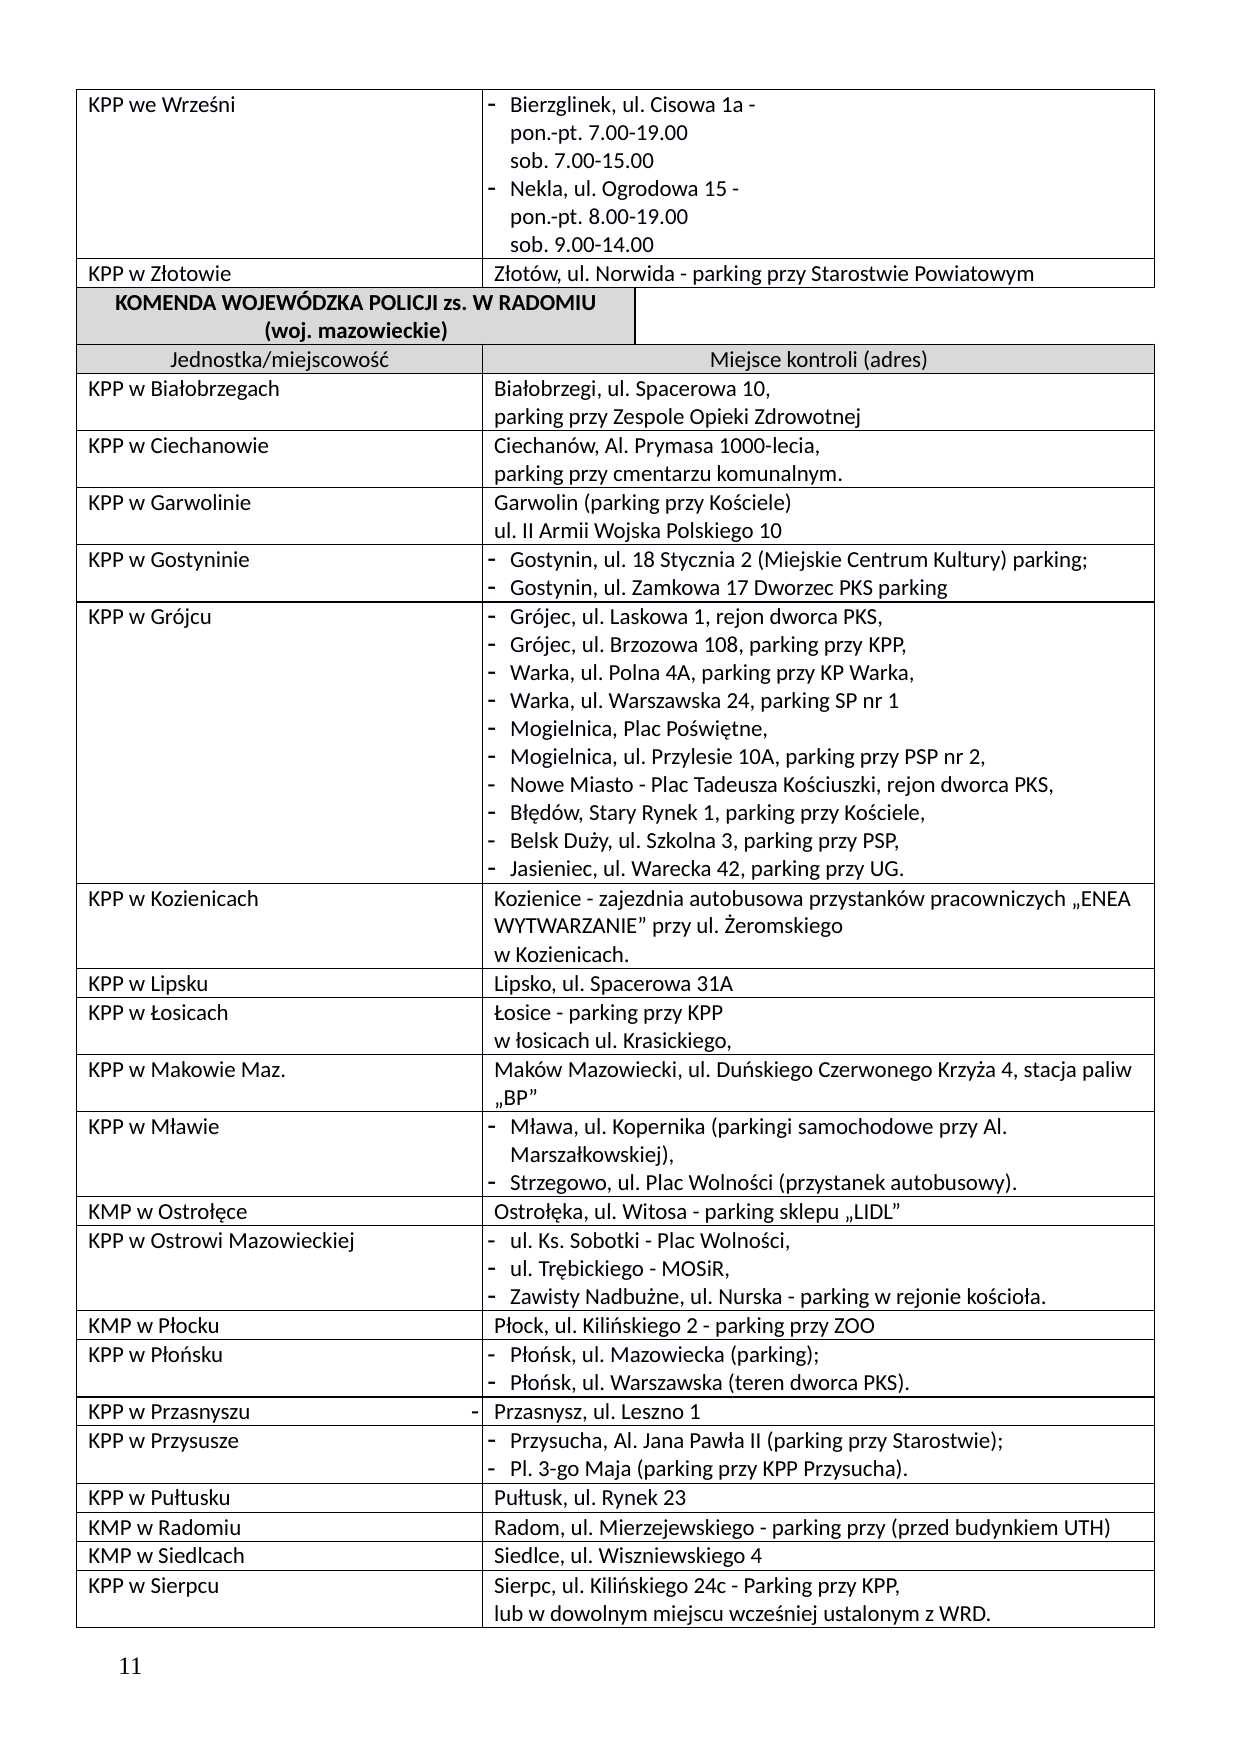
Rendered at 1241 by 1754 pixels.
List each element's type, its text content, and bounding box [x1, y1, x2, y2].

table_cell KPP w Lipsku [77, 969, 482, 997]
table_cell Maków Mazowiecki, ul. Duńskiego Czerwonego Krzyża 4, stacja paliw „BP” [483, 1055, 1154, 1111]
table_cell KPP w Przasnyszu [77, 1398, 482, 1425]
table_cell KPP w Ostrowi Mazowieckiej [77, 1226, 482, 1310]
table_cell Przasnysz, ul. Leszno 1 [483, 1398, 1154, 1425]
table_cell Białobrzegi, ul. Spacerowa 10, parking przy Zespole Opieki Zdrowotnej [483, 374, 1154, 430]
table_cell KOMENDA WOJEWÓDZKA POLICJI zs. W RADOMIU (woj. mazowieckie) [77, 288, 634, 344]
table_cell Lipsko, ul. Spacerowa 31A [483, 969, 1154, 997]
table_cell Płock, ul. Kilińskiego 2 - parking przy ZOO [483, 1311, 1154, 1339]
table_cell Garwolin (parking przy Kościele) ul. II Armii Wojska Polskiego 10 [483, 488, 1154, 544]
table_cell Sierpc, ul. Kilińskiego 24c - Parking przy KPP, lub w dowolnym miejscu wcześniej ustalonym z WRD. [483, 1571, 1154, 1627]
table_cell KPP w Kozienicach [77, 884, 482, 968]
table_cell Ostrołęka, ul. Witosa - parking sklepu „LIDL” [483, 1197, 1154, 1225]
table_cell Ciechanów, Al. Prymasa 1000-lecia, parking przy cmentarzu komunalnym. [483, 431, 1154, 487]
table_cell KPP w Przysusze [77, 1426, 482, 1482]
table_cell Kozienice - zajezdnia autobusowa przystanków pracowniczych „ENEA WYTWARZANIE” przy ul. Żeromskiego w Kozienicach. [483, 884, 1154, 968]
table_cell KPP w Ciechanowie [77, 431, 482, 487]
table_cell Płońsk, ul. Mazowiecka (parking); Płońsk, ul. Warszawska (teren dworca PKS). [483, 1340, 1154, 1396]
table_cell ul. Ks. Sobotki - Plac Wolności, ul. Trębickiego - MOSiR, Zawisty Nadbużne, ul. Nurska - parking w rejonie kościoła. [483, 1226, 1154, 1310]
table_cell KPP w Gostyninie [77, 545, 482, 601]
table_cell KPP w Białobrzegach [77, 374, 482, 430]
table_cell Grójec, ul. Laskowa 1, rejon dworca PKS, Grójec, ul. Brzozowa 108, parking przy KPP, Warka, ul. Polna 4A, parking przy KP Warka, Warka, ul. Warszawska 24, parking SP nr 1 Mogielnica, Plac Poświętne, Mogielnica, ul. Przylesie 10A, parking przy PSP nr 2, Nowe Miasto - Plac Tadeusza Kościuszki, rejon dworca PKS, Błędów, Stary Rynek 1, parking przy Kościele, Belsk Duży, ul. Szkolna 3, parking przy PSP, Jasieniec, ul. Warecka 42, parking przy UG. [483, 603, 1154, 883]
table_cell Złotów, ul. Norwida - parking przy Starostwie Powiatowym [483, 259, 1154, 287]
table_cell Radom, ul. Mierzejewskiego - parking przy (przed budynkiem UTH) [483, 1513, 1154, 1541]
table_cell Pułtusk, ul. Rynek 23 [483, 1484, 1154, 1512]
table_cell Łosice - parking przy KPP w łosicach ul. Krasickiego, [483, 998, 1154, 1054]
table_cell KMP w Siedlcach [77, 1542, 482, 1570]
table_cell KPP w Łosicach [77, 998, 482, 1054]
table_cell Miejsce kontroli (adres) [483, 345, 1154, 373]
table_cell KPP w Grójcu [77, 603, 482, 883]
table_cell KPP w Mławie [77, 1112, 482, 1196]
table_cell Mława, ul. Kopernika (parkingi samochodowe przy Al. Marszałkowskiej), Strzegowo, ul. Plac Wolności (przystanek autobusowy). [483, 1112, 1154, 1196]
table_cell KPP we Wrześni [77, 90, 482, 258]
table_cell KPP w Makowie Maz. [77, 1055, 482, 1111]
table_cell KPP w Sierpcu [77, 1571, 482, 1627]
table_cell Bierzglinek, ul. Cisowa 1a - pon.-pt. 7.00-19.00 sob. 7.00-15.00 Nekla, ul. Ogrodowa 15 - pon.-pt. 8.00-19.00 sob. 9.00-14.00 [483, 90, 1154, 258]
table_cell KPP w Pułtusku [77, 1484, 482, 1512]
table_cell KMP w Płocku [77, 1311, 482, 1339]
table_cell Siedlce, ul. Wiszniewskiego 4 [483, 1542, 1154, 1570]
table_cell KPP w Garwolinie [77, 488, 482, 544]
table_cell KPP w Złotowie [77, 259, 482, 287]
table_cell KMP w Ostrołęce [77, 1197, 482, 1225]
table_cell KPP w Płońsku [77, 1340, 482, 1396]
table_cell KMP w Radomiu [77, 1513, 482, 1541]
table_cell Przysucha, Al. Jana Pawła II (parking przy Starostwie); Pl. 3-go Maja (parking przy KPP Przysucha). [483, 1426, 1154, 1482]
table_cell Gostynin, ul. 18 Stycznia 2 (Miejskie Centrum Kultury) parking; Gostynin, ul. Zamkowa 17 Dworzec PKS parking [483, 545, 1154, 601]
table_cell Jednostka/miejscowość [77, 345, 482, 373]
